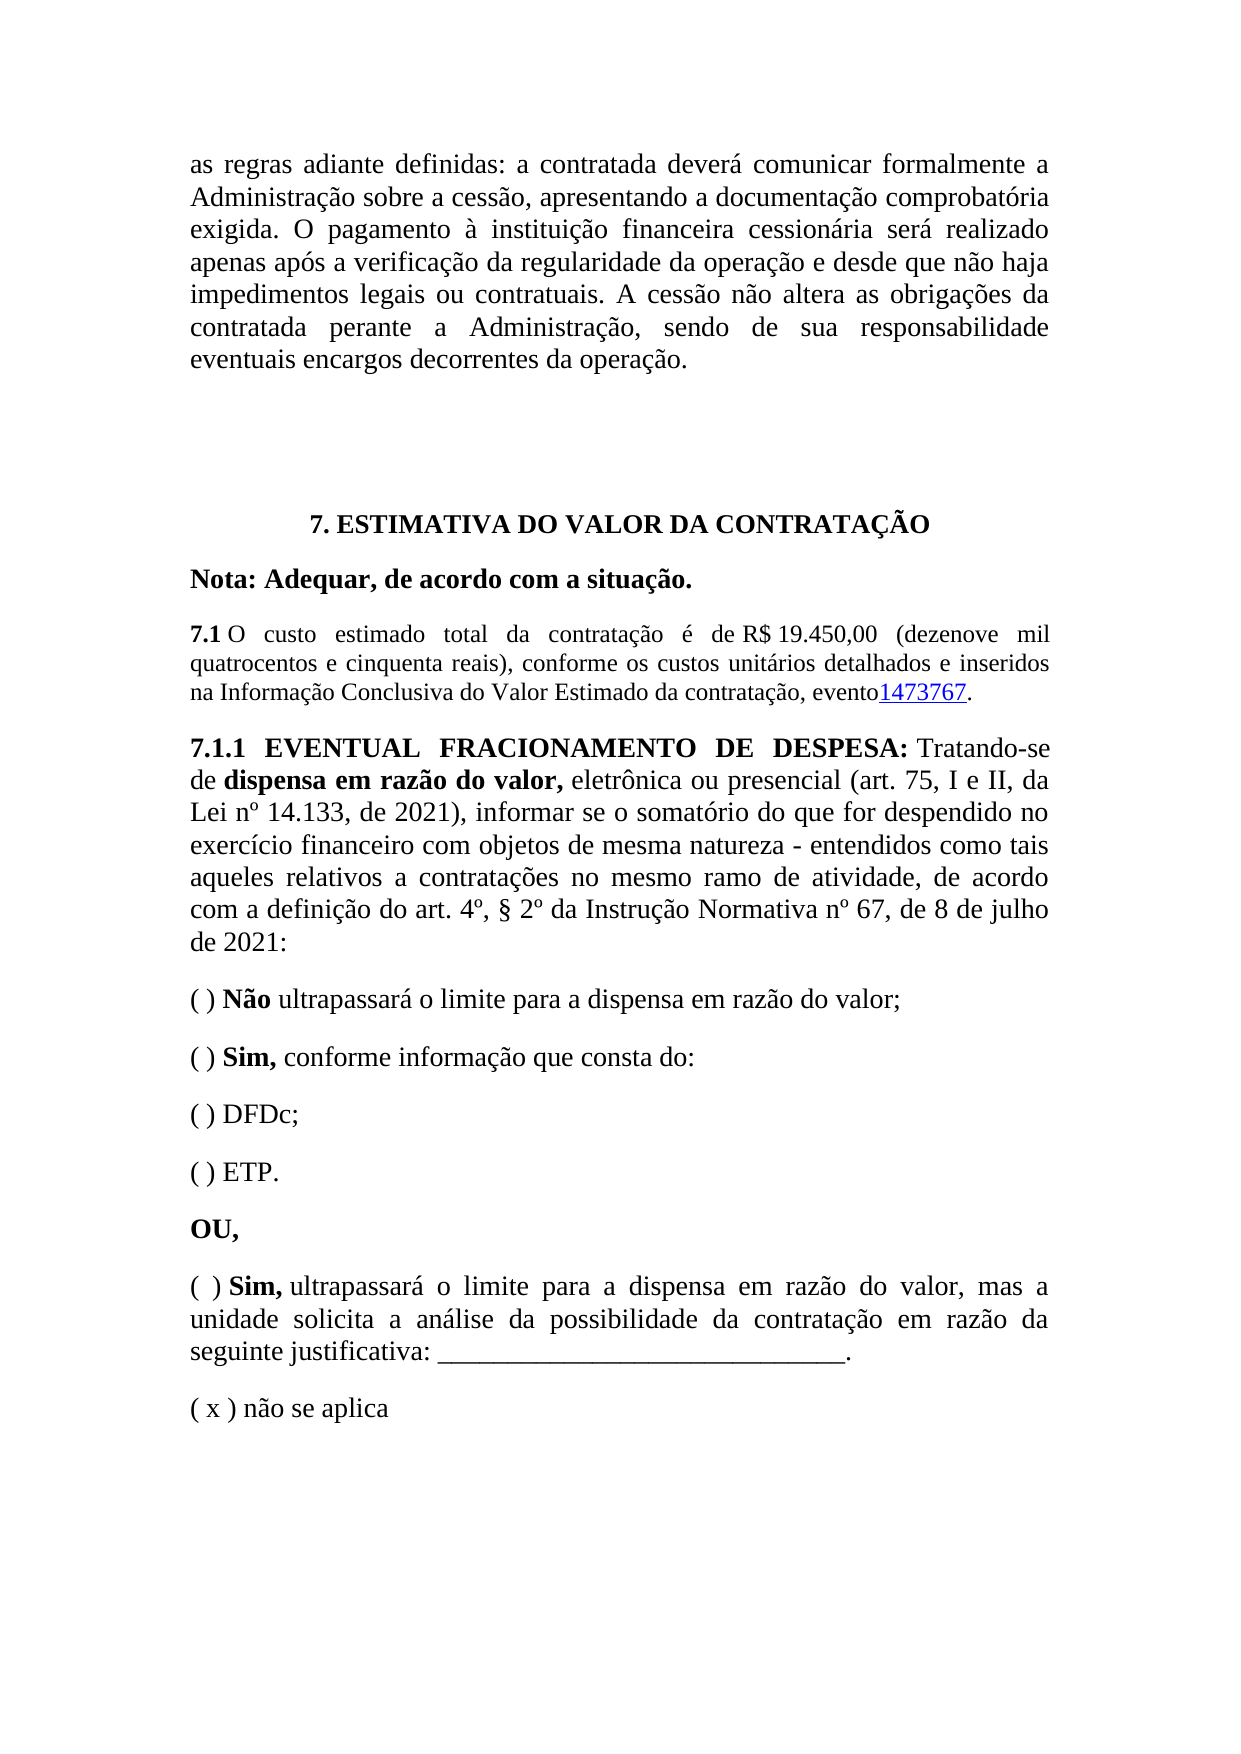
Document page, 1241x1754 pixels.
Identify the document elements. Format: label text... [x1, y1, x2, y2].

text ( ) Não ultrapassará o limite para a dispensa em razão do valor; [190, 982, 1051, 1015]
text ( x ) não se aplica [190, 1392, 1051, 1424]
text 7.1 O custo estimado total da contratação é de R$ 19.450,00 (dezenove mil quatrocentos e cinquenta reais), conforme os custos unitários detalhados e inseridos na Informação Conclusiva do Valor Estimado da contratação, evento1473767. [190, 619, 1051, 706]
text as regras adiante definidas: a contratada deverá comunicar formalmente a Administração sobre a cessão, apresentando a documentação comprobatória exigida. O pagamento à instituição financeira cessionária será realizado apenas após a verificação da regularidade da operação e desde que não haja impedimentos legais ou contratuais. A cessão não altera as obrigações da contratada perante a Administração, sendo de sua responsabilidade eventuais encargos decorrentes da operação. [190, 148, 1051, 374]
text ( ) Sim, conforme informação que consta do: [190, 1040, 1051, 1072]
text OU, [190, 1212, 1051, 1244]
text ( ) Sim, ultrapassará o limite para a dispensa em razão do valor, mas a unidade solicita a análise da possibilidade da contratação em razão da seguinte justificativa: _____________________________. [190, 1269, 1051, 1367]
text 7.1.1 EVENTUAL FRACIONAMENTO DE DESPESA: Tratando-se de dispensa em razão do valor, eletrônica ou presencial (art. 75, I e II, da Lei nº 14.133, de 2021), informar se o somatório do que for despendido no exercício financeiro com objetos de mesma natureza - entendidos como tais aqueles relativos a contratações no mesmo ramo de atividade, de acordo com a definição do art. 4º, § 2º da Instrução Normativa nº 67, de 8 de julho de 2021: [190, 731, 1051, 957]
text 7. ESTIMATIVA DO VALOR DA CONTRATAÇÃO [177, 508, 1063, 539]
text Nota: Adequar, de acordo com a situação. [190, 562, 1051, 594]
text ( ) DFDc; [190, 1097, 1051, 1129]
text ( ) ETP. [190, 1154, 1051, 1187]
